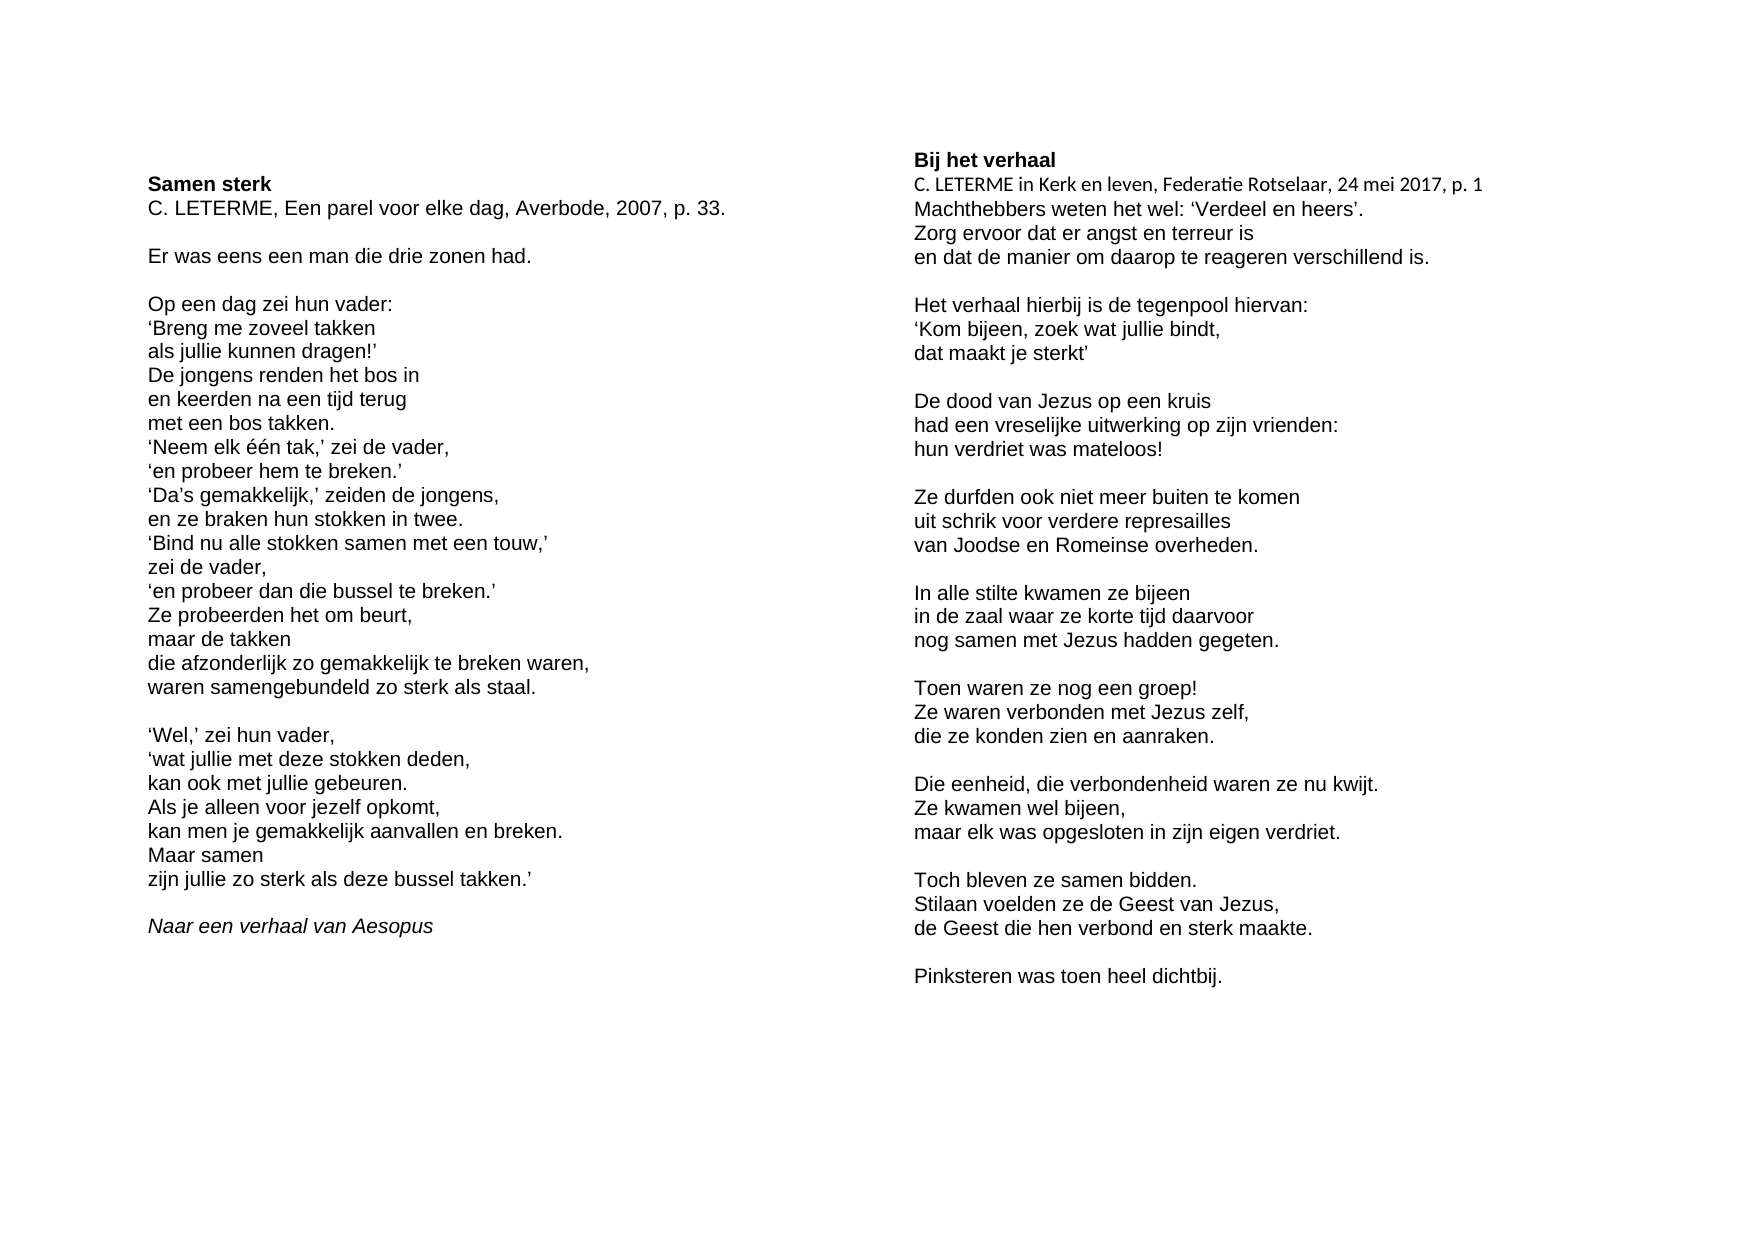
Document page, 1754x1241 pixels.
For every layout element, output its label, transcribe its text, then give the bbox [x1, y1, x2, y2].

text die afzonderlijk zo gemakkelijk te breken waren, [148, 651, 841, 675]
text nog samen met Jezus hadden gegeten. [914, 628, 1606, 652]
text dat maakt je sterkt’ [914, 341, 1606, 365]
text Ze probeerden het om beurt, [148, 603, 841, 627]
text ‘wat jullie met deze stokken deden, [148, 747, 841, 771]
text Ze kwamen wel bijeen, [914, 796, 1606, 820]
text In alle stilte kwamen ze bijeen [914, 580, 1606, 604]
text Die eenheid, die verbondenheid waren ze nu kwijt. [914, 772, 1606, 796]
text en ze braken hun stokken in twee. [148, 507, 841, 531]
text en dat de manier om daarop te reageren verschillend is. [914, 245, 1606, 269]
text zei de vader, [148, 555, 841, 579]
text Toch bleven ze samen bidden. [914, 868, 1606, 892]
text Stilaan voelden ze de Geest van Jezus, [914, 892, 1606, 916]
text Naar een verhaal van Aesopus [148, 914, 841, 938]
text maar de takken [148, 627, 841, 651]
text ‘Bind nu alle stokken samen met een touw,’ [148, 531, 841, 555]
text en keerden na een tijd terug [148, 387, 841, 411]
text Ze durfden ook niet meer buiten te komen [914, 484, 1606, 508]
text als jullie kunnen dragen!’ [148, 339, 841, 363]
text ‘Wel,’ zei hun vader, [148, 723, 841, 747]
text Er was eens een man die drie zonen had. [148, 243, 841, 267]
text Maar samen [148, 842, 841, 866]
text had een vreselijke uitwerking op zijn vrienden: [914, 413, 1606, 437]
text maar elk was opgesloten in zijn eigen verdriet. [914, 820, 1606, 844]
text uit schrik voor verdere represailles [914, 508, 1606, 532]
text Pinksteren was toen heel dichtbij. [914, 964, 1606, 988]
text kan ook met jullie gebeuren. [148, 771, 841, 794]
text ‘en probeer hem te breken.’ [148, 459, 841, 483]
text de Geest die hen verbond en sterk maakte. [914, 916, 1606, 940]
text ‘Kom bijeen, zoek wat jullie bindt, [914, 317, 1606, 341]
text De dood van Jezus op een kruis [914, 389, 1606, 413]
text Toen waren ze nog een groep! [914, 676, 1606, 700]
text waren samengebundeld zo sterk als staal. [148, 675, 841, 699]
text Machthebbers weten het wel: ‘Verdeel en heers’. [914, 197, 1606, 221]
text ‘Neem elk één tak,’ zei de vader, [148, 435, 841, 459]
text C. LETERME in Kerk en leven, Federatie Rotselaar, 24 mei 2017, p. 1 [914, 172, 1606, 197]
text ‘Breng me zoveel takken [148, 315, 841, 339]
text met een bos takken. [148, 411, 841, 435]
text De jongens renden het bos in [148, 363, 841, 387]
text Ze waren verbonden met Jezus zelf, [914, 700, 1606, 724]
text van Joodse en Romeinse overheden. [914, 532, 1606, 556]
text die ze konden zien en aanraken. [914, 724, 1606, 748]
text Op een dag zei hun vader: [148, 291, 841, 315]
text zijn jullie zo sterk als deze bussel takken.’ [148, 866, 841, 890]
text Als je alleen voor jezelf opkomt, [148, 794, 841, 818]
text Het verhaal hierbij is de tegenpool hiervan: [914, 293, 1606, 317]
text hun verdriet was mateloos! [914, 437, 1606, 461]
text C. LETERME, Een parel voor elke dag, Averbode, 2007, p. 33. [148, 196, 840, 219]
text Samen sterk [148, 172, 841, 196]
text ‘en probeer dan die bussel te breken.’ [148, 579, 841, 603]
text kan men je gemakkelijk aanvallen en breken. [148, 818, 841, 842]
text Zorg ervoor dat er angst en terreur is [914, 221, 1606, 245]
text in de zaal waar ze korte tijd daarvoor [914, 604, 1606, 628]
text Bij het verhaal [914, 148, 1606, 172]
text ‘Da’s gemakkelijk,’ zeiden de jongens, [148, 483, 841, 507]
